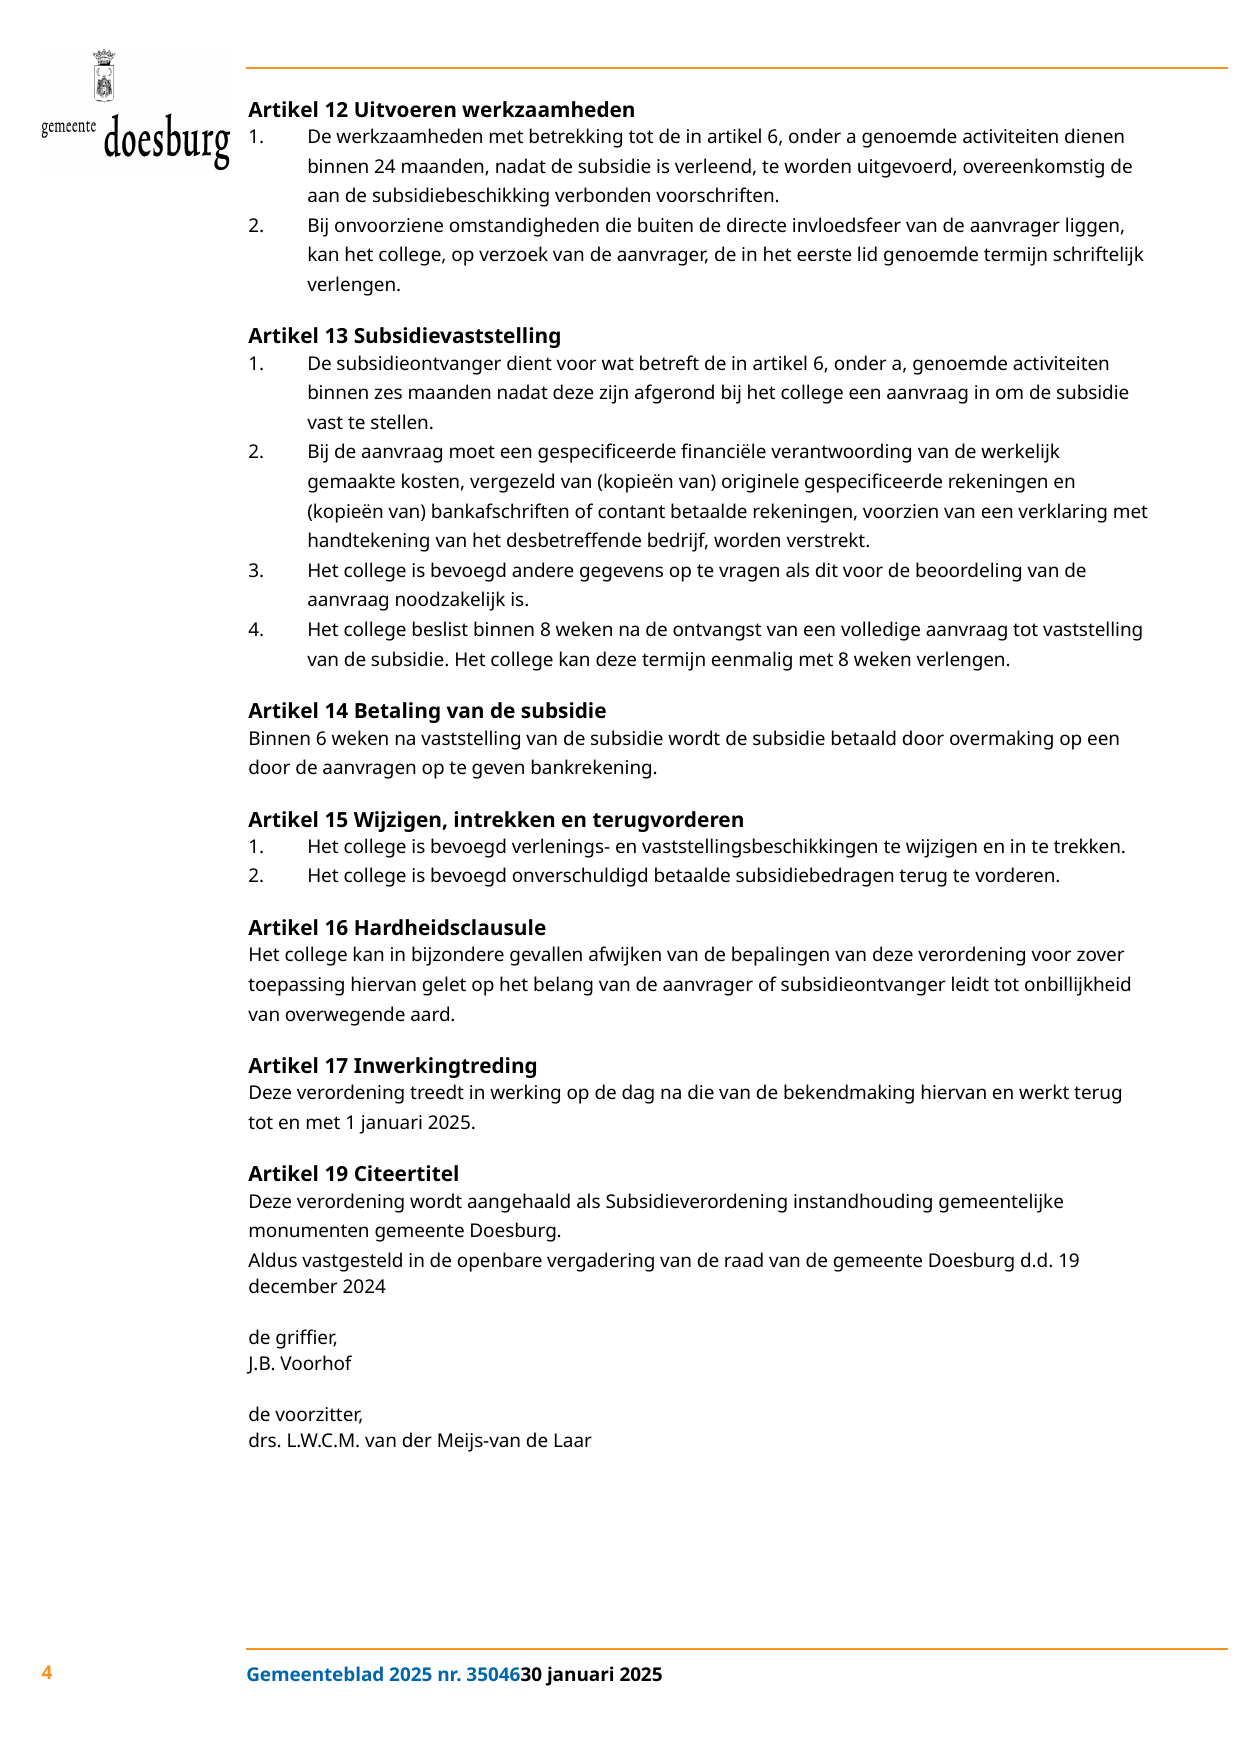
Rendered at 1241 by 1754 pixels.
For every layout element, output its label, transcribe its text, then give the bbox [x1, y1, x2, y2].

list Bij de aanvraag moet een gespecificeerde financiële verantwoording van de werkelijk gemaakte kosten, vergezeld van (kopieën van) originele gespecificeerde rekeningen en (kopieën van) bankafschriften of contant betaalde rekeningen, voorzien van een verklaring met handtekening van het desbetreffende bedrijf, worden verstrekt. [248, 439, 1152, 553]
text J.B. Voorhof [248, 1350, 1152, 1376]
text Artikel 14 Betaling van de subsidie [248, 696, 1152, 725]
list Bij onvoorziene omstandigheden die buiten de directe invloedsfeer van de aanvrager liggen, kan het college, op verzoek van de aanvrager, de in het eerste lid genoemde termijn schriftelijk verlengen. [248, 212, 1152, 297]
text Artikel 15 Wijzigen, intrekken en terugvorderen [248, 805, 1152, 833]
text Deze verordening treedt in werking op de dag na die van de bekendmaking hiervan en werkt terug tot en met 1 januari 2025. [248, 1079, 1152, 1135]
text de voorzitter, [248, 1402, 1152, 1427]
text Artikel 13 Subsidievaststelling [248, 322, 1152, 350]
list De subsidieontvanger dient voor wat betreft de in artikel 6, onder a, genoemde activiteiten binnen zes maanden nadat deze zijn afgerond bij het college een aanvraag in om de subsidie vast te stellen. [248, 350, 1152, 435]
text Artikel 19 Citeertitel [248, 1159, 1152, 1188]
text drs. L.W.C.M. van der Meijs-van de Laar [248, 1427, 1152, 1453]
text de griffier, [248, 1324, 1152, 1350]
text Binnen 6 weken na vaststelling van de subsidie wordt de subsidie betaald door overmaking op een door de aanvragen op te geven bankrekening. [248, 725, 1152, 780]
text Deze verordening wordt aangehaald als Subsidieverordening instandhouding gemeentelijke monumenten gemeente Doesburg. [248, 1188, 1152, 1243]
list Het college is bevoegd verlenings- en vaststellingsbeschikkingen te wijzigen en in te trekken. [248, 833, 1152, 859]
text Het college kan in bijzondere gevallen afwijken van de bepalingen van deze verordening voor zover toepassing hiervan gelet op het belang van de aanvrager of subsidieontvanger leidt tot onbillijkheid van overwegende aard. [248, 942, 1152, 1026]
list Het college is bevoegd andere gegevens op te vragen als dit voor de beoordeling van de aanvraag noodzakelijk is. [248, 557, 1152, 612]
text Aldus vastgesteld in de openbare vergadering van de raad van de gemeente Doesburg d.d. 19 december 2024 [248, 1247, 1152, 1299]
text Artikel 17 Inwerkingtreding [248, 1051, 1152, 1079]
text Artikel 12 Uitvoeren werkzaamheden [248, 95, 1152, 123]
picture [41, 47, 231, 172]
text Artikel 16 Hardheidsclausule [248, 913, 1152, 942]
list Het college beslist binnen 8 weken na de ontvangst van een volledige aanvraag tot vaststelling van de subsidie. Het college kan deze termijn eenmalig met 8 weken verlengen. [248, 616, 1152, 672]
list Het college is bevoegd onverschuldigd betaalde subsidiebedragen terug te vorderen. [248, 863, 1152, 888]
list De werkzaamheden met betrekking tot de in artikel 6, onder a genoemde activiteiten dienen binnen 24 maanden, nadat de subsidie is verleend, te worden uitgevoerd, overeenkomstig de aan de subsidiebeschikking verbonden voorschriften. [248, 123, 1152, 208]
